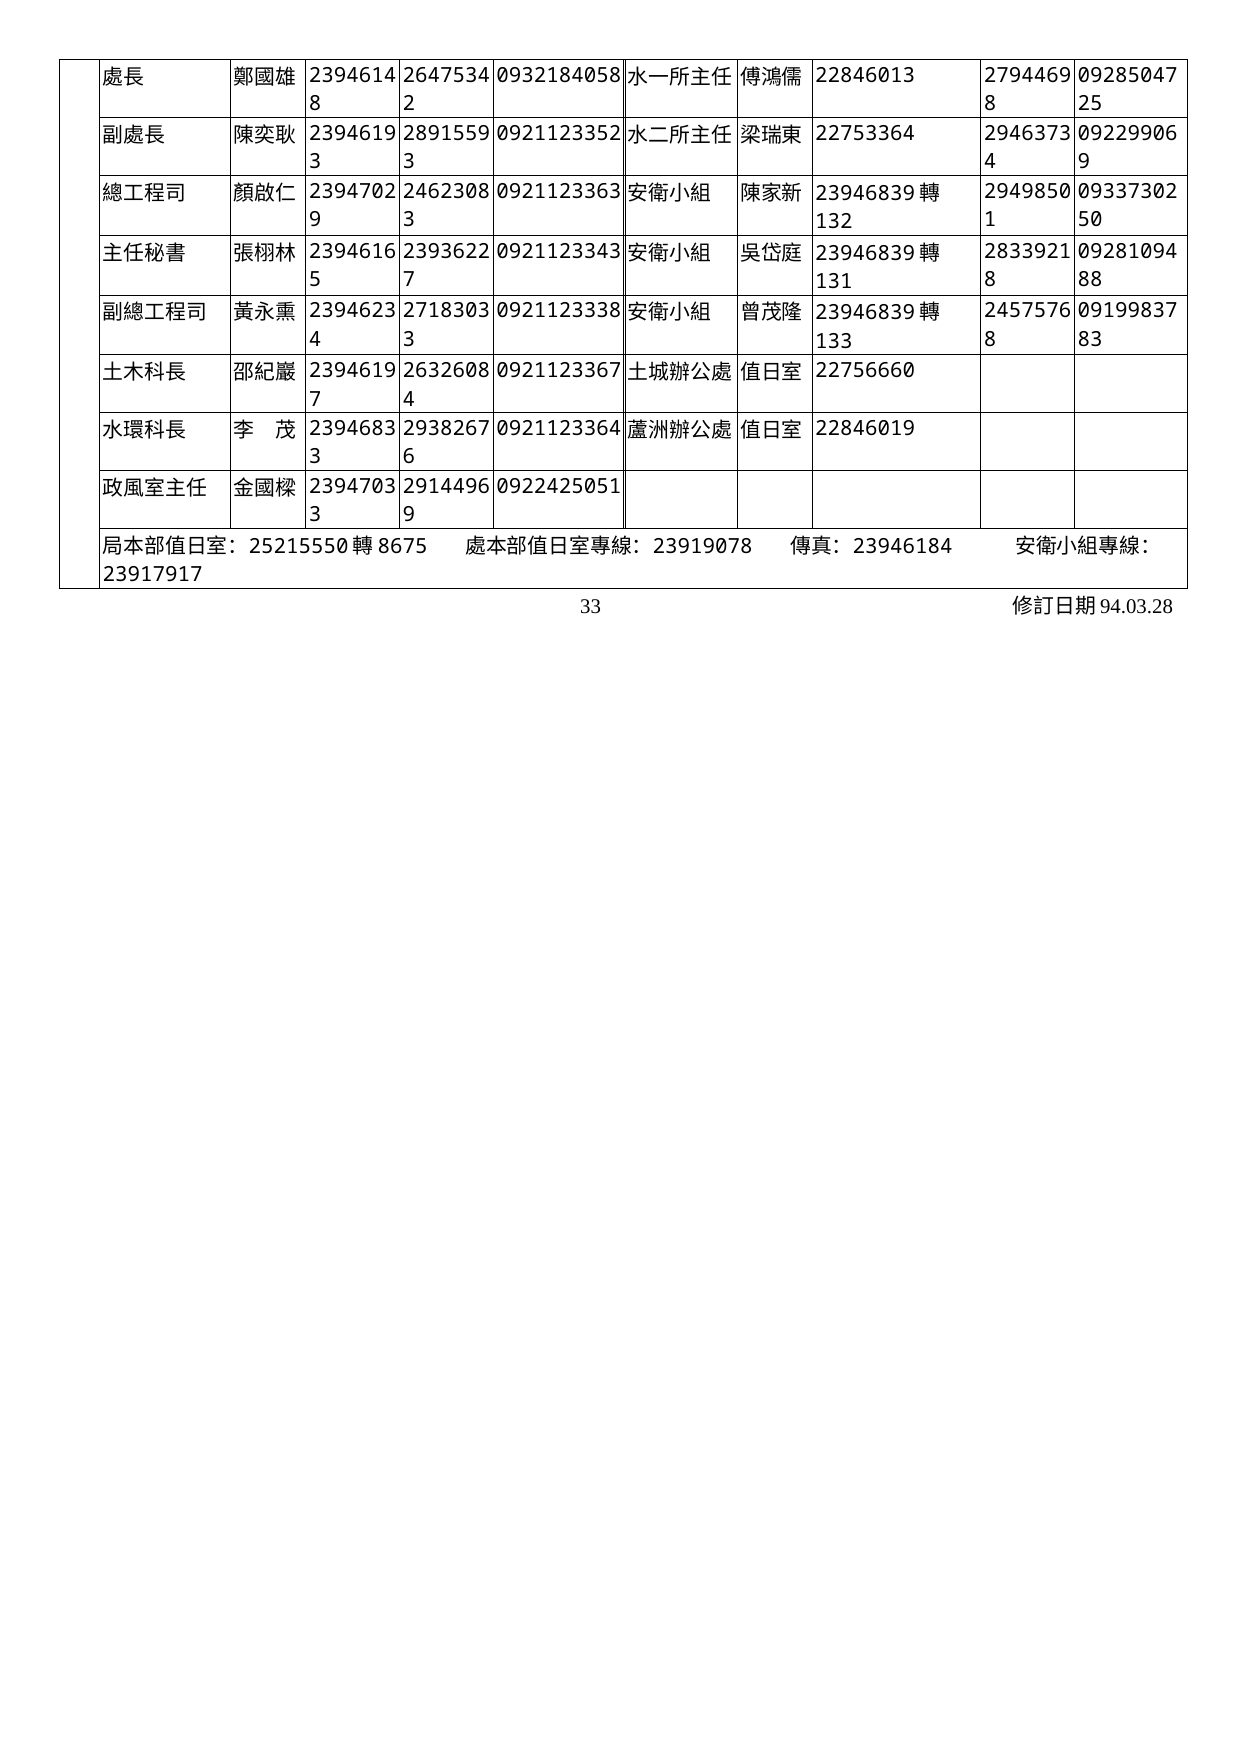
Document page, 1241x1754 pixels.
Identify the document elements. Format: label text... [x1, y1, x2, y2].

table_cell 23946234 [306, 296, 399, 354]
table_cell 值日室 [738, 413, 812, 470]
table_cell 陳奕耿 [231, 118, 305, 175]
table_cell 26475342 [400, 60, 493, 117]
table_cell 22756660 [813, 355, 980, 412]
table_cell 總工程司 [100, 176, 230, 235]
table_cell 0921123364 [494, 413, 623, 470]
table_cell 23946839轉133 [813, 296, 980, 354]
table_cell [813, 471, 980, 528]
table_cell [738, 471, 812, 528]
table_cell 29382676 [400, 413, 493, 470]
table_cell 顏啟仁 [231, 176, 305, 235]
table_cell [1075, 413, 1187, 470]
table_cell 傅鴻儒 [738, 60, 812, 117]
table_cell 0921123367 [494, 355, 623, 412]
table_cell 邵紀巖 [231, 355, 305, 412]
table_cell 安衛小組 [626, 236, 737, 294]
table_cell 22846013 [813, 60, 980, 117]
table_cell 0921123352 [494, 118, 623, 175]
table_cell 0922425051 [494, 471, 623, 528]
table_cell 27944698 [981, 60, 1074, 117]
table_cell 23946193 [306, 118, 399, 175]
table_cell 0919983783 [1075, 296, 1187, 354]
table_cell 23946197 [306, 355, 399, 412]
table_cell 29144969 [400, 471, 493, 528]
table_cell 23947029 [306, 176, 399, 235]
table_cell [626, 471, 737, 528]
table_cell [1075, 355, 1187, 412]
table_cell 主任秘書 [100, 236, 230, 294]
table_cell 曾茂隆 [738, 296, 812, 354]
table_cell 23947033 [306, 471, 399, 528]
table_cell 0921123338 [494, 296, 623, 354]
table_cell 副總工程司 [100, 296, 230, 354]
table_cell 29498501 [981, 176, 1074, 235]
table_cell 副處長 [100, 118, 230, 175]
table_cell 0928109488 [1075, 236, 1187, 294]
table_cell 22753364 [813, 118, 980, 175]
table_cell 27183033 [400, 296, 493, 354]
table_cell 水二所主任 [626, 118, 737, 175]
table_cell 092299069 [1075, 118, 1187, 175]
table_cell 24575768 [981, 296, 1074, 354]
table_cell 局本部值日室：25215550轉8675 處本部值日室專線：23919078 傳真：23946184 安衛小組專線：23917917 [100, 529, 1187, 588]
table_cell 22846019 [813, 413, 980, 470]
table_cell 23946833 [306, 413, 399, 470]
table_cell 土木科長 [100, 355, 230, 412]
table_cell [1075, 471, 1187, 528]
table_cell 陳家新 [738, 176, 812, 235]
table_cell 29463734 [981, 118, 1074, 175]
table_cell 蘆洲辦公處 [626, 413, 737, 470]
table_cell 0928504725 [1075, 60, 1187, 117]
table_cell 處長 [100, 60, 230, 117]
table_cell 安衛小組 [626, 296, 737, 354]
table_cell 23936227 [400, 236, 493, 294]
text 33 修訂日期94.03.28 [59, 589, 1181, 619]
table_cell 26326084 [400, 355, 493, 412]
table_cell 0921123363 [494, 176, 623, 235]
table_cell 鄭國雄 [231, 60, 305, 117]
table_cell 安衛小組 [626, 176, 737, 235]
table_cell 土城辦公處 [626, 355, 737, 412]
table_cell 李 茂 [231, 413, 305, 470]
table_cell 23946148 [306, 60, 399, 117]
table_cell 政風室主任 [100, 471, 230, 528]
table_cell 值日室 [738, 355, 812, 412]
table_cell 金國樑 [231, 471, 305, 528]
table_cell 23946839轉131 [813, 236, 980, 294]
table_cell 吳岱庭 [738, 236, 812, 294]
table_cell 水一所主任 [626, 60, 737, 117]
table_cell 23946839轉132 [813, 176, 980, 235]
table_cell 黃永熏 [231, 296, 305, 354]
table_cell 28915593 [400, 118, 493, 175]
table_cell 梁瑞東 [738, 118, 812, 175]
table_cell 0933730250 [1075, 176, 1187, 235]
table_cell 28339218 [981, 236, 1074, 294]
table_cell [981, 355, 1074, 412]
table_cell 23946165 [306, 236, 399, 294]
table_cell 張栩林 [231, 236, 305, 294]
table_cell 0932184058 [494, 60, 623, 117]
table_cell [981, 413, 1074, 470]
table_cell 0921123343 [494, 236, 623, 294]
table_cell [981, 471, 1074, 528]
table_cell 水環科長 [100, 413, 230, 470]
table_cell 24623083 [400, 176, 493, 235]
